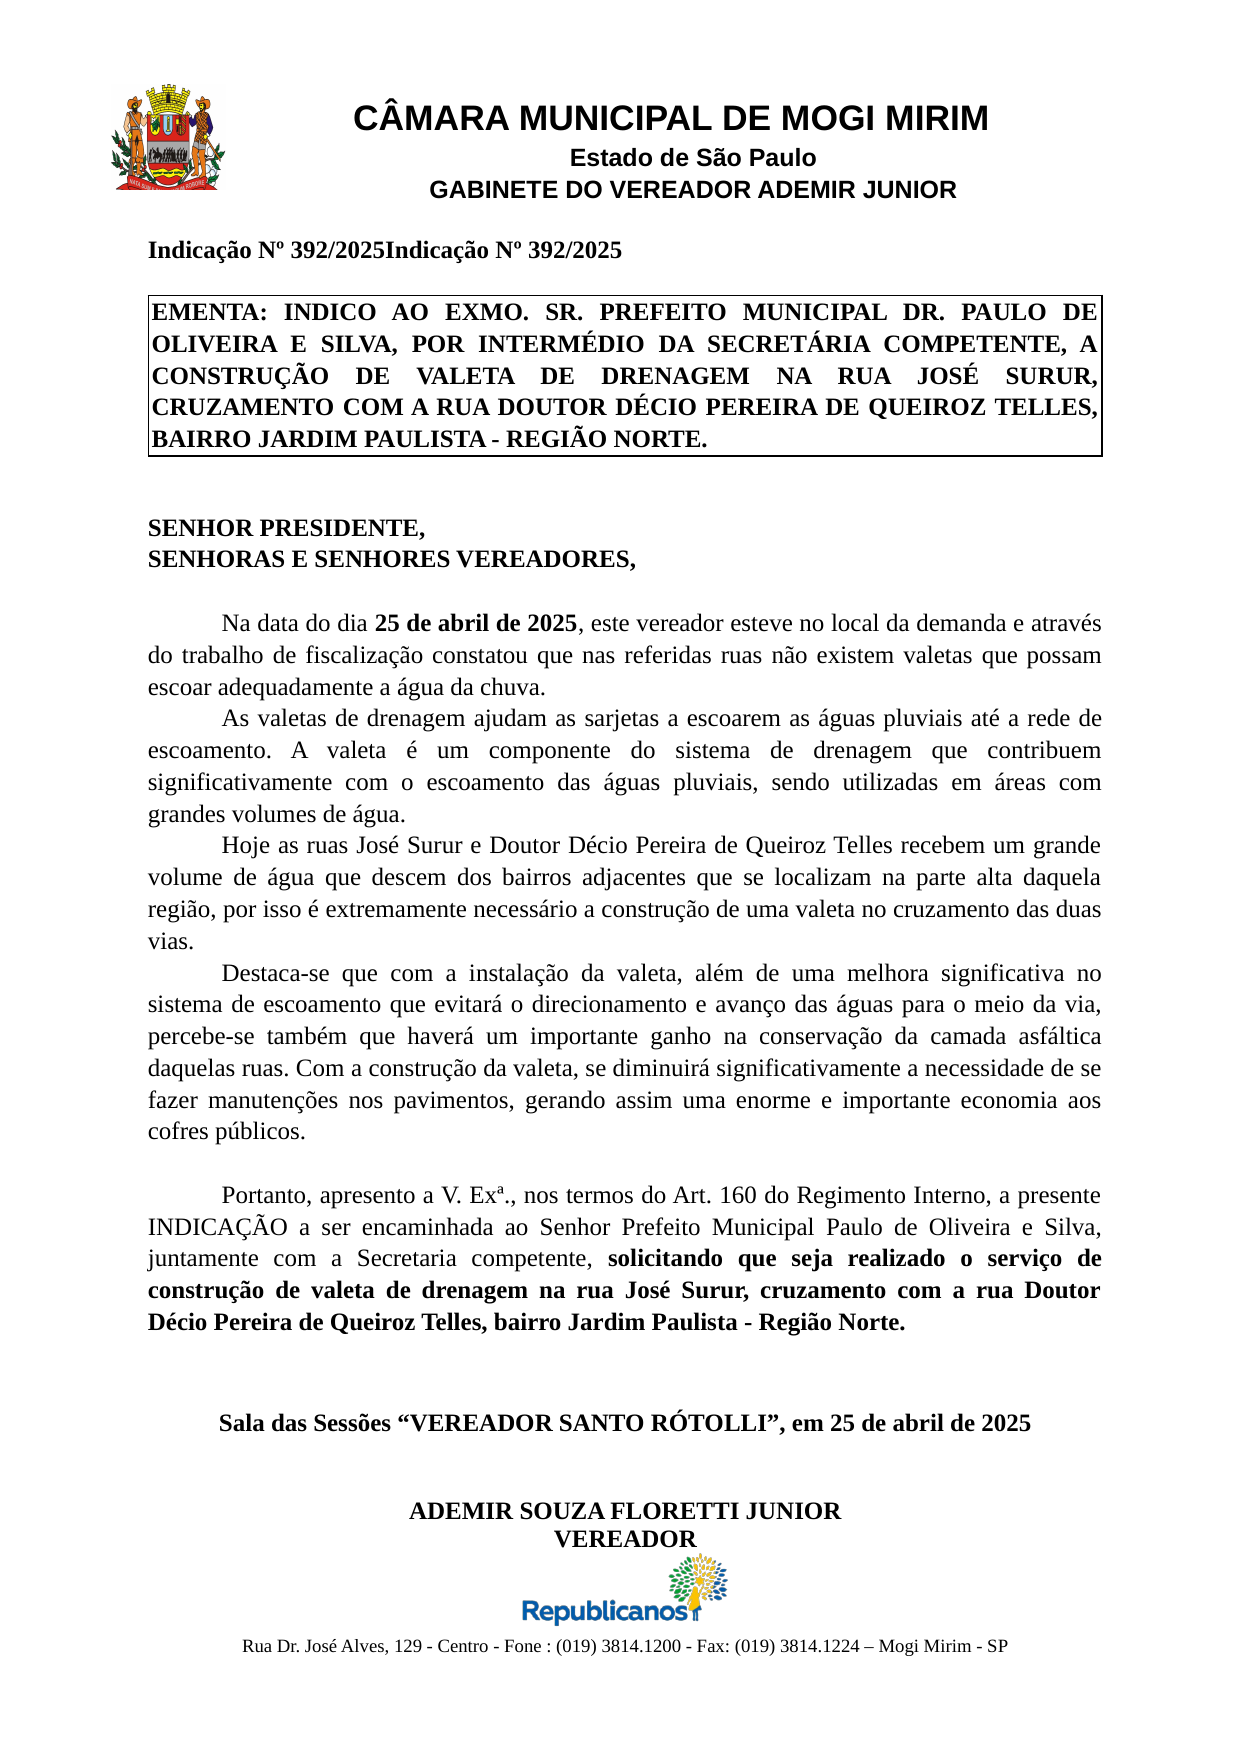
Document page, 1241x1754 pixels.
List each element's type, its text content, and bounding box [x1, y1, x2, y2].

text Indicação Nº 392/2025Indicação Nº 392/2025 [148, 236, 1103, 264]
text Hoje as ruas José Surur e Doutor Décio Pereira de Queiroz Telles recebem um grande volume de água que descem dos bairros adjacentes que se localizam na parte alta daquela região, por isso é extremamente necessário a construção de uma valeta no cruzamento das duas vias. [148, 832, 1103, 954]
text As valetas de drenagem ajudam as sarjetas a escoarem as águas pluviais até a rede de escoamento. A valeta é um componente do sistema de drenagem que contribuem significativamente com o escoamento das águas pluviais, sendo utilizadas em áreas com grandes volumes de água. [148, 704, 1103, 827]
text SENHORAS E SENHORES VEREADORES, [148, 546, 1103, 573]
text ADEMIR SOUZA FLORETTI JUNIOR [148, 1497, 1103, 1525]
text Destaca-se que com a instalação da valeta, além de uma melhora significativa no sistema de escoamento que evitará o direcionamento e avanço das águas para o meio da via, percebe-se também que haverá um importante ganho na conservação da camada asfáltica daquelas ruas. Com a construção da valeta, se diminuirá significativamente a necessidade de se fazer manutenções nos pavimentos, gerando assim uma enorme e importante economia aos cofres públicos. [148, 959, 1103, 1145]
picture [110, 84, 226, 190]
text VEREADOR [148, 1525, 1103, 1552]
text EMENTA: INDICO AO EXMO. SR. PREFEITO MUNICIPAL DR. PAULO DE OLIVEIRA E SILVA, POR INTERMÉDIO DA SECRETÁRIA COMPETENTE, A CONSTRUÇÃO DE VALETA DE DRENAGEM NA RUA JOSÉ SURUR, CRUZAMENTO COM A RUA DOUTOR DÉCIO PEREIRA DE QUEIROZ TELLES, BAIRRO JARDIM PAULISTA - REGIÃO NORTE. [149, 296, 1101, 455]
text SENHOR PRESIDENTE, [148, 514, 1103, 542]
picture [509, 1544, 741, 1631]
text Na data do dia 25 de abril de 2025, este vereador esteve no local da demanda e através do trabalho de fiscalização constatou que nas referidas ruas não existem valetas que possam escoar adequadamente a água da chuva. [148, 609, 1103, 700]
text Portanto, apresento a V. Exª., nos termos do Art. 160 do Regimento Interno, a presente INDICAÇÃO a ser encaminhada ao Senhor Prefeito Municipal Paulo de Oliveira e Silva, juntamente com a Secretaria competente, solicitando que seja realizado o serviço de construção de valeta de drenagem na rua José Surur, cruzamento com a rua Doutor Décio Pereira de Queiroz Telles, bairro Jardim Paulista - Região Norte. [148, 1181, 1103, 1336]
text Sala das Sessões “VEREADOR SANTO RÓTOLLI”, em 25 de abril de 2025 [148, 1409, 1103, 1437]
